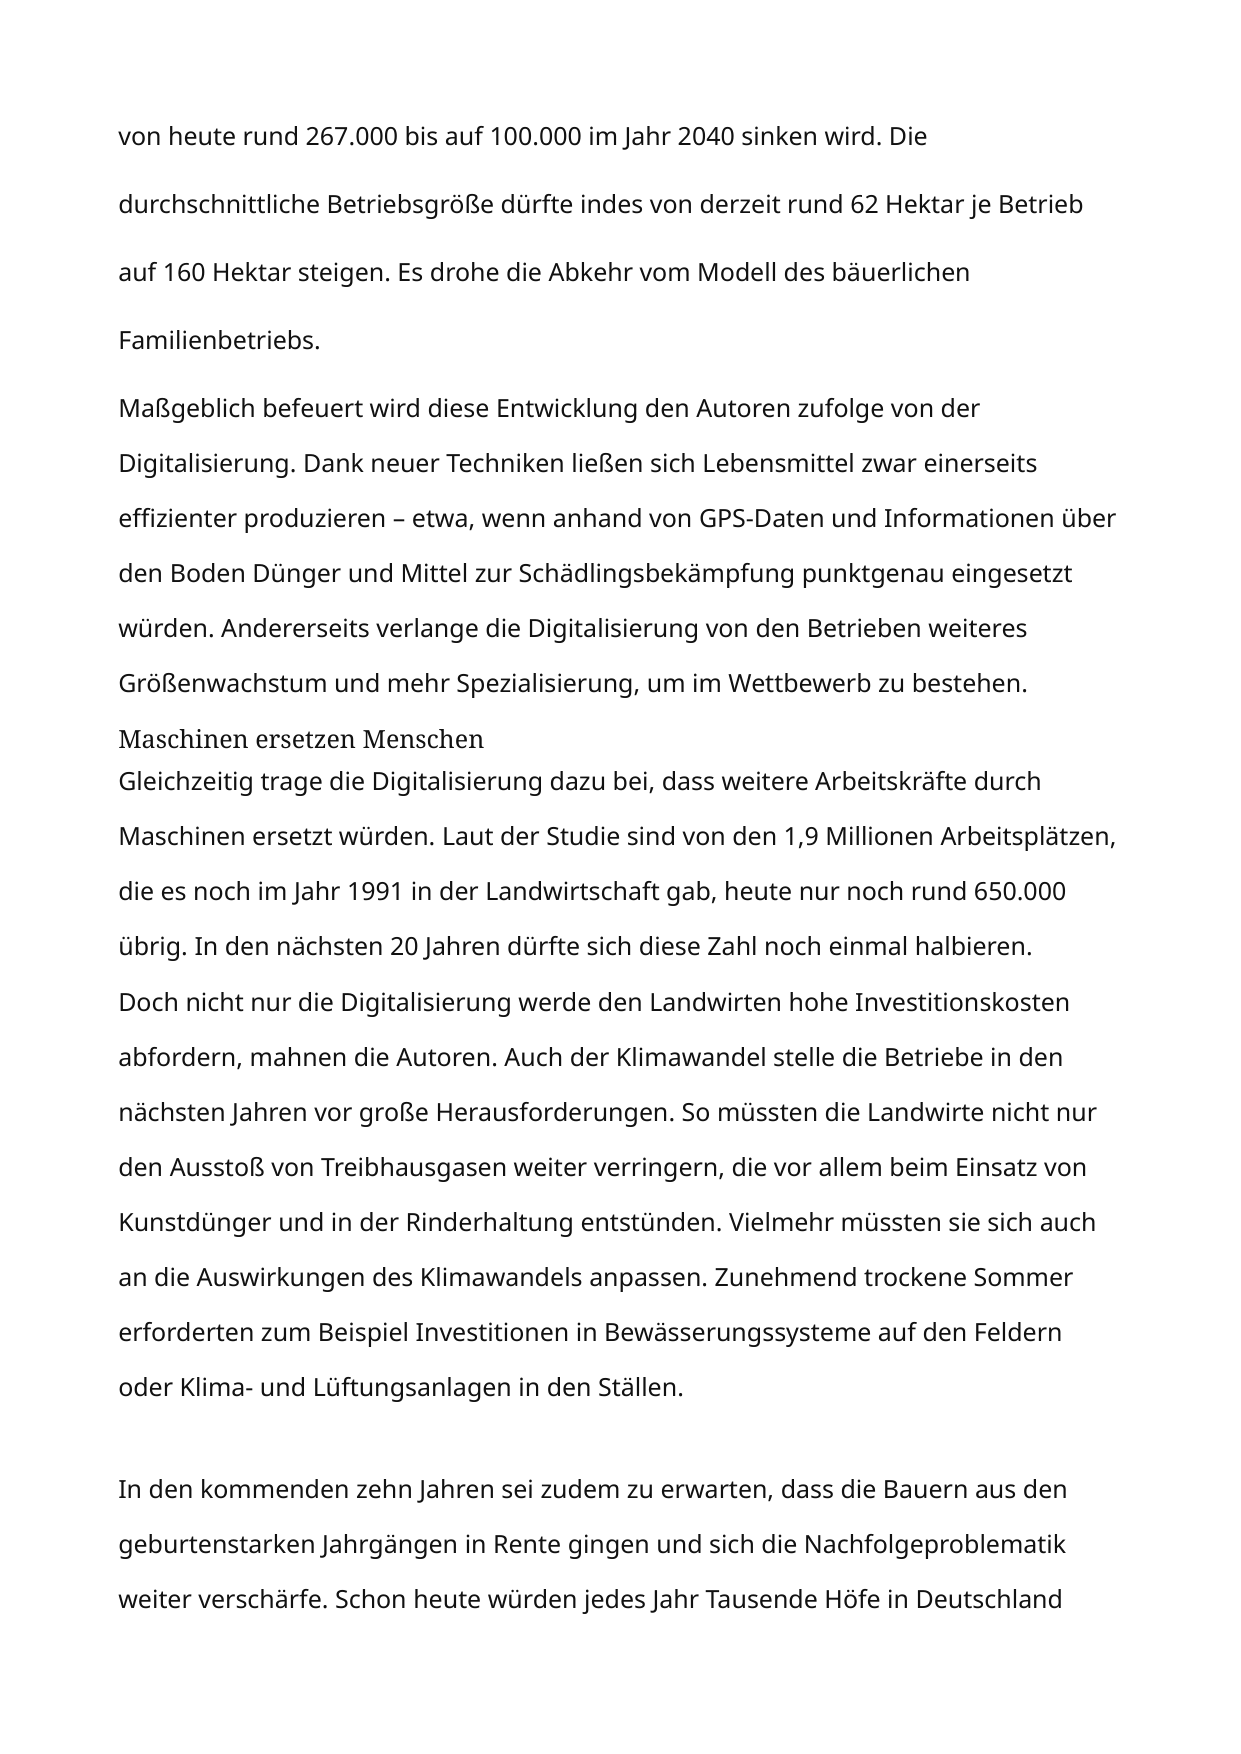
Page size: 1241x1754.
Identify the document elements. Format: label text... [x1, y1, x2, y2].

text Doch nicht nur die Digitalisierung werde den Landwirten hohe Investitionskosten abfordern, mahnen die Autoren. Auch der Klimawandel stelle die Betriebe in den nächsten Jahren vor große Herausforderungen. So müssten die Landwirte nicht nur den Ausstoß von Treibhausgasen weiter verringern, die vor allem beim Einsatz von Kunstdünger und in der Rinderhaltung entstünden. Vielmehr müssten sie sich auch an die Auswirkungen des Klimawandels anpassen. Zunehmend trockene Sommer erforderten zum Beispiel Investitionen in Bewässerungssysteme auf den Feldern oder Klima- und Lüftungsanlagen in den Ställen. [118, 984, 1122, 1404]
text Gleichzeitig trage die Digitalisierung dazu bei, dass weitere Arbeitskräfte durch Maschinen ersetzt würden. Laut der Studie sind von den 1,9 Millionen Arbeitsplätzen, die es noch im Jahr 1991 in der Landwirtschaft gab, heute nur noch rund 650.000 übrig. In den nächsten 20 Jahren dürfte sich diese Zahl noch einmal halbieren. [118, 764, 1122, 963]
text In den kommenden zehn Jahren sei zudem zu erwarten, dass die Bauern aus den geburtenstarken Jahrgängen in Rente gingen und sich die Nachfolgeproblematik weiter verschärfe. Schon heute würden jedes Jahr Tausende Höfe in Deutschland [118, 1472, 1122, 1616]
text von heute rund 267.000 bis auf 100.000 im Jahr 2040 sinken wird. Die durchschnittliche Betriebsgröße dürfte indes von derzeit rund 62 Hektar je Betrieb auf 160 Hektar steigen. Es drohe die Abkehr vom Modell des bäuerlichen Familienbetriebs. [118, 118, 1122, 357]
subtitle Maschinen ersetzen Menschen [118, 721, 1122, 755]
text Maßgeblich befeuert wird diese Entwicklung den Autoren zufolge von der Digitalisierung. Dank neuer Techniken ließen sich Lebensmittel zwar einerseits effizienter produzieren – etwa, wenn anhand von GPS-Daten und Informationen über den Boden Dünger und Mittel zur Schädlingsbekämpfung punktgenau eingesetzt würden. Andererseits verlange die Digitalisierung von den Betrieben weiteres Größenwachstum und mehr Spezialisierung, um im Wettbewerb zu bestehen. [118, 391, 1122, 700]
